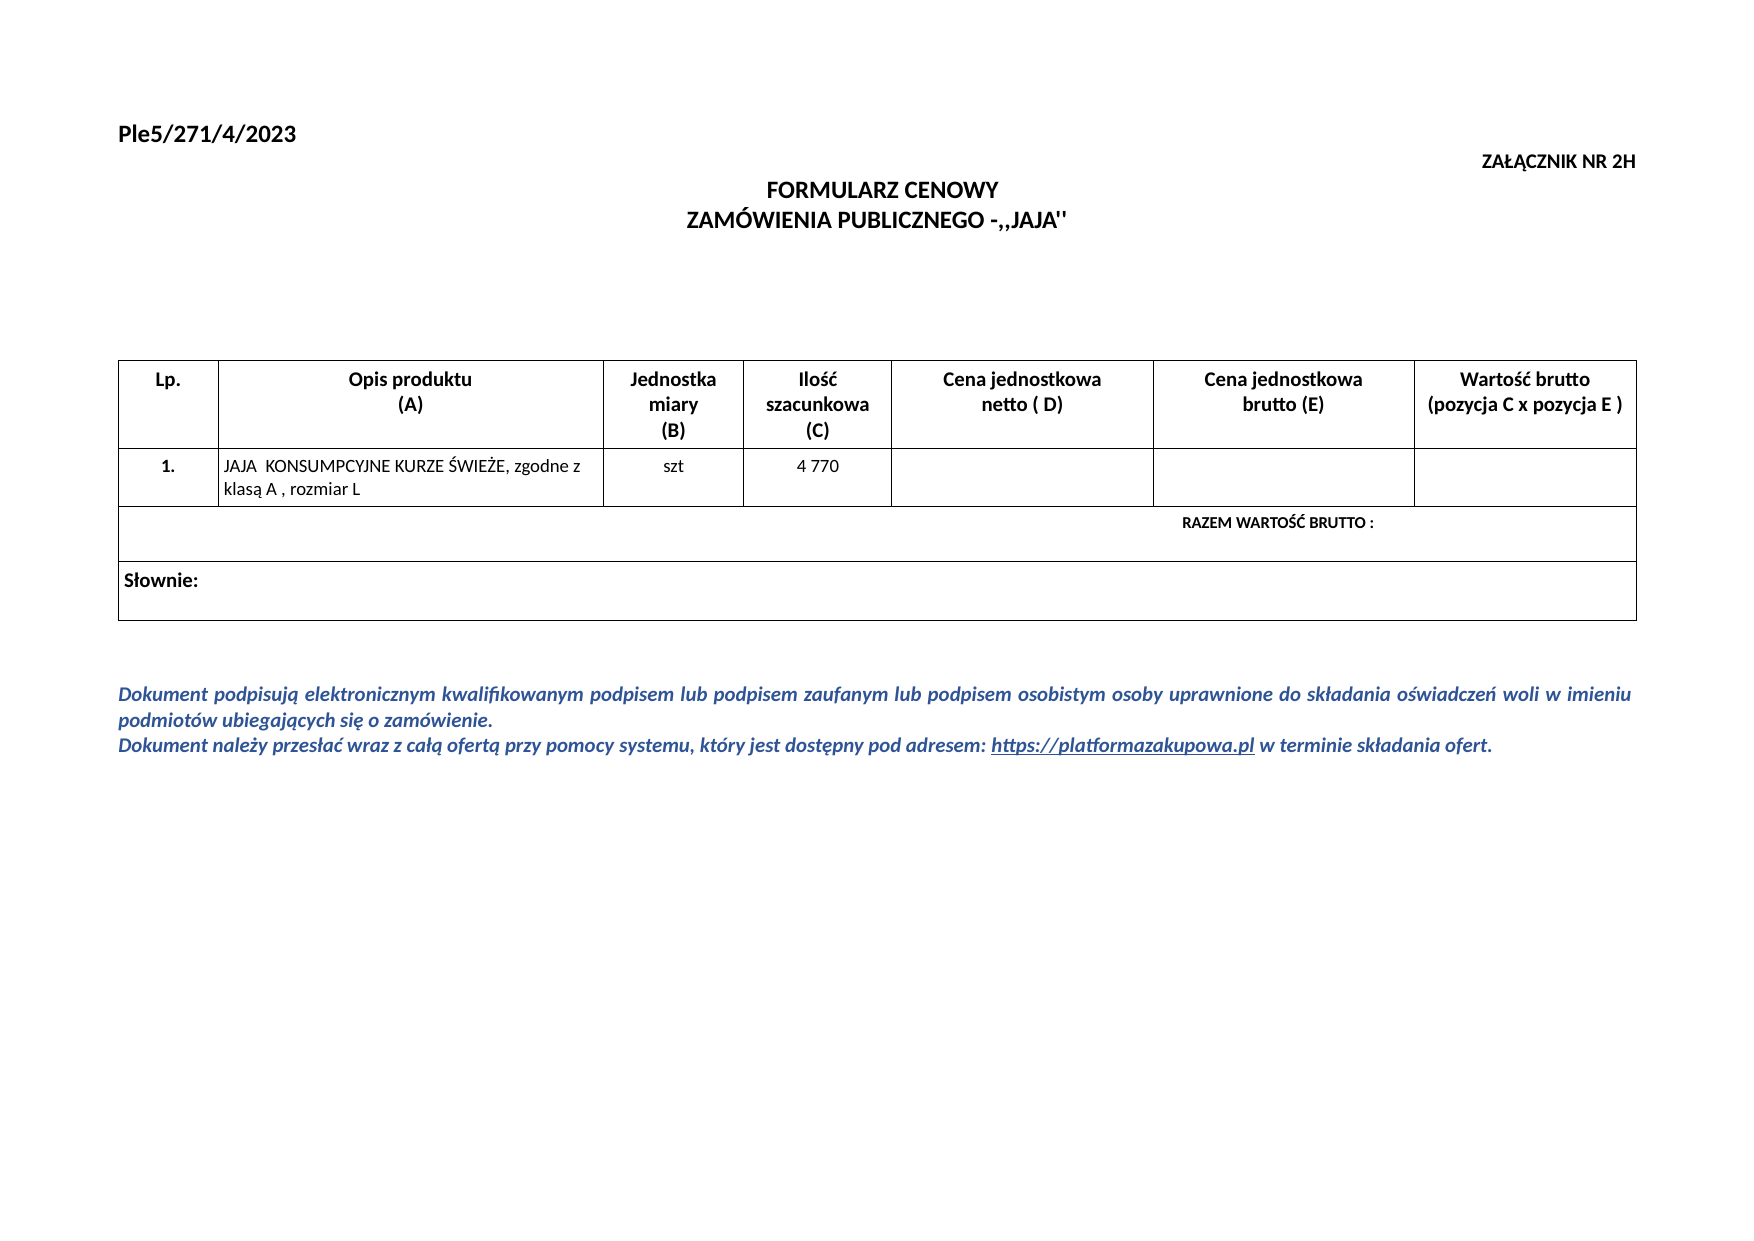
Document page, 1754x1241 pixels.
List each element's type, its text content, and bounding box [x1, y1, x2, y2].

text Ple5/271/4/2023 [118, 118, 1636, 149]
text Dokument należy przesłać wraz z całą ofertą przy pomocy systemu, który jest dostępny pod adresem: https://platformazakupowa.pl w terminie składania ofert. [118, 732, 1636, 758]
text FORMULARZ CENOWY [118, 174, 1636, 204]
table_header Cena jednostkowa netto ( D) [892, 361, 1153, 448]
table_header Jednostka miary (B) [604, 361, 743, 448]
table_header Ilość szacunkowa (C) [744, 361, 891, 448]
table_cell 4 770 [744, 449, 891, 506]
table_header Cena jednostkowa brutto (E) [1154, 361, 1414, 448]
table_cell szt [604, 449, 743, 506]
table_cell 1. [119, 449, 218, 506]
table_cell [1415, 449, 1636, 506]
text ZAMÓWIENIA PUBLICZNEGO -,,JAJA'' [118, 204, 1636, 235]
table_cell [892, 449, 1153, 506]
table_header Wartość brutto (pozycja C x pozycja E ) [1415, 361, 1636, 448]
table_cell Słownie: [119, 562, 1636, 620]
table_cell RAZEM WARTOŚĆ BRUTTO : [119, 507, 1636, 561]
table_header Opis produktu (A) [219, 361, 603, 448]
text ZAŁĄCZNIK NR 2H [118, 149, 1636, 174]
text Dokument podpisują elektronicznym kwalifikowanym podpisem lub podpisem zaufanym lub podpisem osobistym osoby uprawnione do składania oświadczeń woli w imieniu podmiotów ubiegających się o zamówienie. [118, 682, 1636, 732]
table_header Lp. [119, 361, 218, 448]
table_cell JAJA KONSUMPCYJNE KURZE ŚWIEŻE, zgodne z klasą A , rozmiar L [219, 449, 603, 506]
table_cell [1154, 449, 1414, 506]
